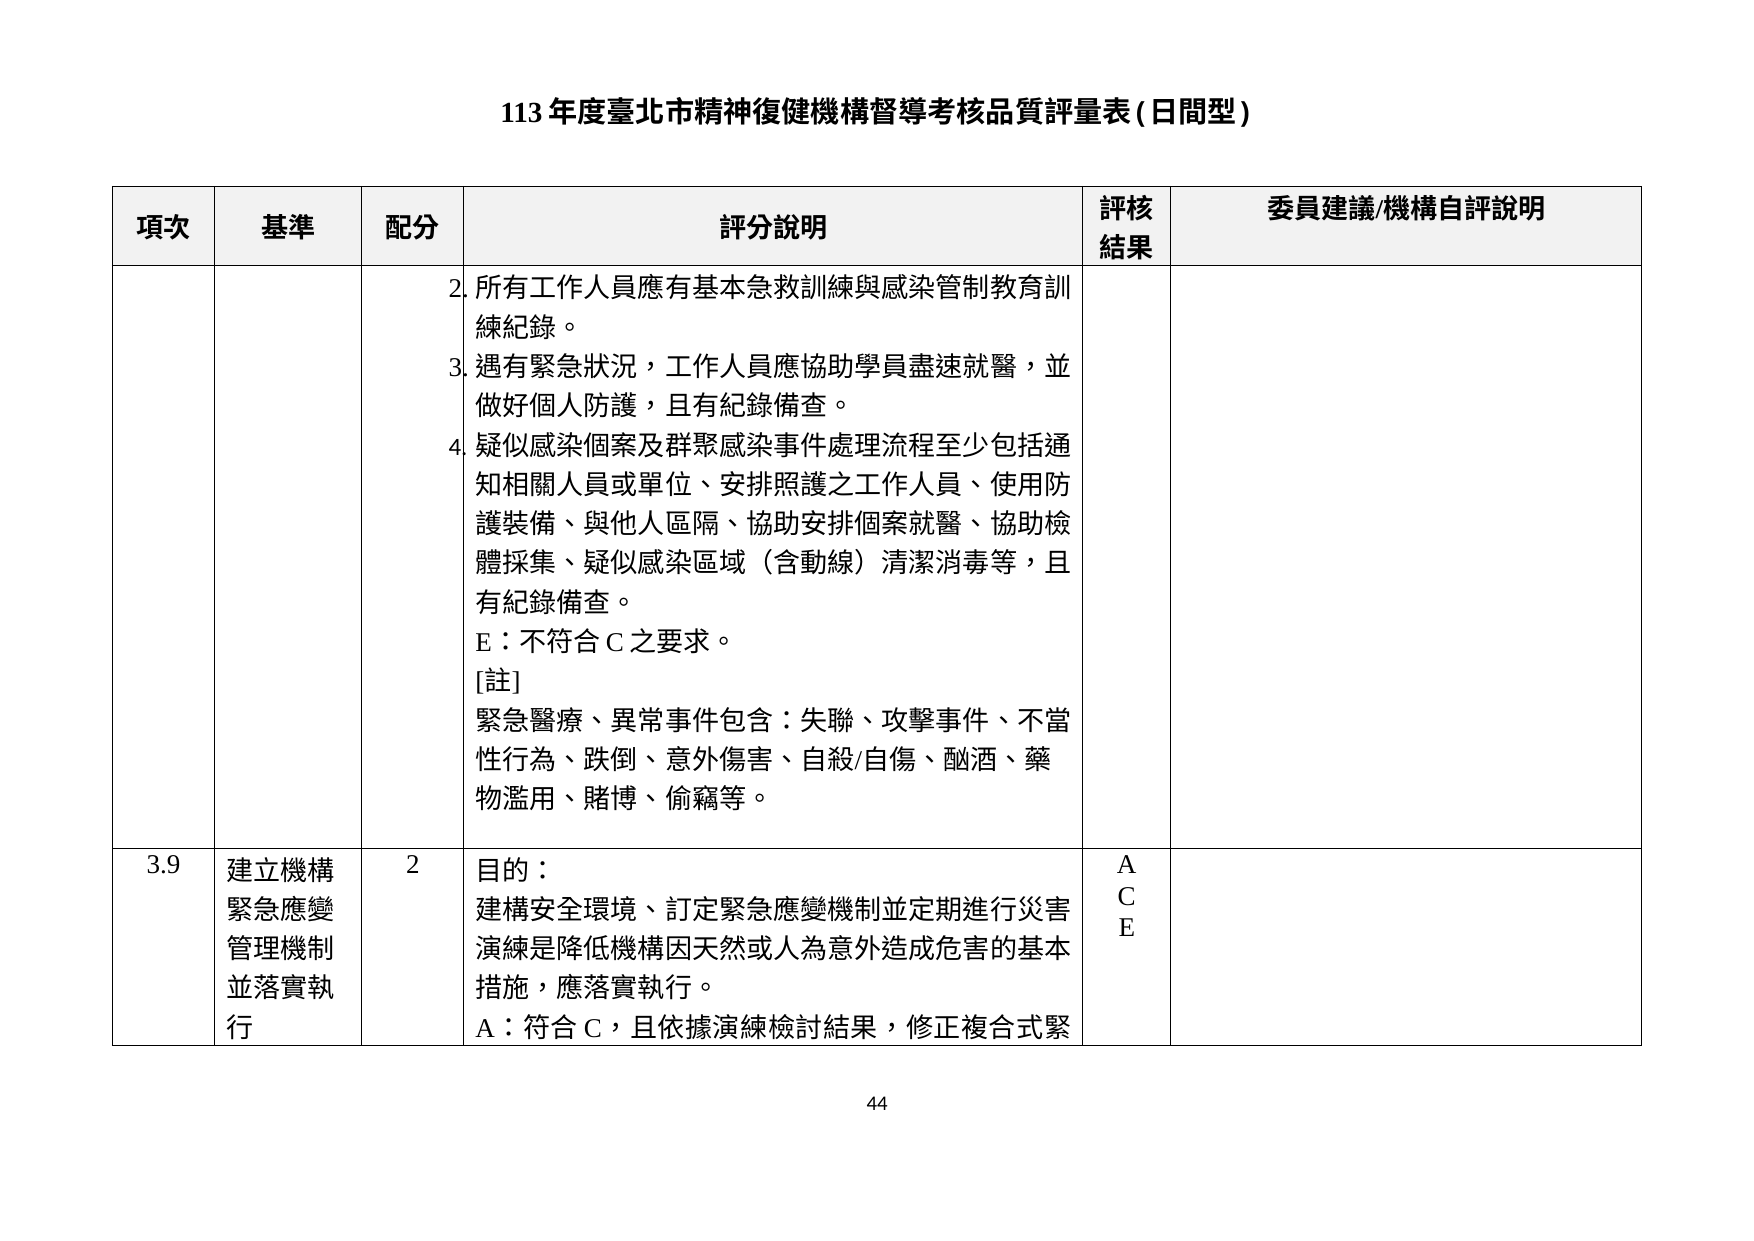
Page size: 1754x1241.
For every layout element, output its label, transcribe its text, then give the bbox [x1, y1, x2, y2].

table_cell [215, 266, 361, 847]
table_cell 目的： 建構安全環境、訂定緊急應變機制並定期進行災害演練是降低機構因天然或人為意外造成危害的基本措施，應落實執行。 A：符合C，且依據演練檢討結果，修正複合式緊急災害應變計畫與自衛消防編組作業程序內容並備有紀錄，以符合實際需要。 C： 依據緊急災害應變措施及檢查辦法，對於火災、風災、水災、地震等緊急災害，訂有符合機構特性與危機管理複合式緊急災害應變措施計畫及作業程序。 每半年至少辦理一次複合式緊急災害應變演練，並有紀錄備查。 每半年至少辦理一次自衛消防編組演練，並有紀錄備查。 年度複合式緊急災害應變計畫相關成果通過衛生主管機關備查，並備有紀錄；年度自衛消防編組訓練計畫相關成果通過消防主管機關備查，並備有紀錄。 學員擅自離開該機構時，應即通知其家屬或保護人；學員行蹤不明時，應即通知地方主管機關及警察機關協尋。 E：不符合C之要求。 [註] 完備之緊急聯絡網及災害應變啟動機制，及具有適當的人力調度及緊急召回機制。 機構避難平面圖示應明顯適當，明確訂定各樓層學員疏散運送之順序與策略。 複合式緊急災害應變演練紀錄及自衛消防編組演練紀錄，應含演練之過程、檢討改善方案、演練照片。 [464, 849, 1082, 1045]
table_cell 建立機構緊急應變管理機制並落實執行 [215, 849, 361, 1045]
table_header 項次 [113, 187, 214, 265]
table_cell [1171, 266, 1641, 847]
table_cell A C E [1083, 849, 1170, 1045]
table_cell [1171, 849, 1641, 1045]
table_cell [113, 266, 214, 847]
table_cell 3.9 [113, 849, 214, 1045]
table_cell 目的： 機構應訂定並落實處理緊急醫療、異常及群聚感染事件處理流程，確保以安全為中心之社區復健。 A：符合C，且每季檢討與統計分析，並有預防及改善措施且成效良好。 C：應確實執行下列4項措施： 依據各類緊急醫療、異常事件、疑似感染個案及群聚感染事件之不同特性，訂定適切之處理作業流程，並落實執行。 所有工作人員應有基本急救訓練與感染管制教育訓練紀錄。 遇有緊急狀況，工作人員應協助學員盡速就醫，並做好個人防護，且有紀錄備查。 疑似感染個案及群聚感染事件處理流程至少包括通知相關人員或單位、安排照護之工作人員、使用防護裝備、與他人區隔、協助安排個案就醫、協助檢體採集、疑似感染區域（含動線）清潔消毒等，且有紀錄備查。 E：不符合C之要求。 [註] 緊急醫療、異常事件包含：失聯、攻擊事件、不當性行為、跌倒、意外傷害、自殺/自傷、酗酒、藥物濫用、賭博、偷竊等。 [464, 266, 1082, 847]
table_header 配分 [362, 187, 463, 265]
table_cell [1083, 266, 1170, 847]
table_cell 2 [362, 849, 463, 1045]
table_header 評分說明 [464, 187, 1082, 265]
table_header 基準 [215, 187, 361, 265]
table_header 委員建議/機構自評說明 [1171, 187, 1641, 265]
table_cell 2 [362, 266, 463, 847]
table_header 評核 結果 [1083, 187, 1170, 265]
